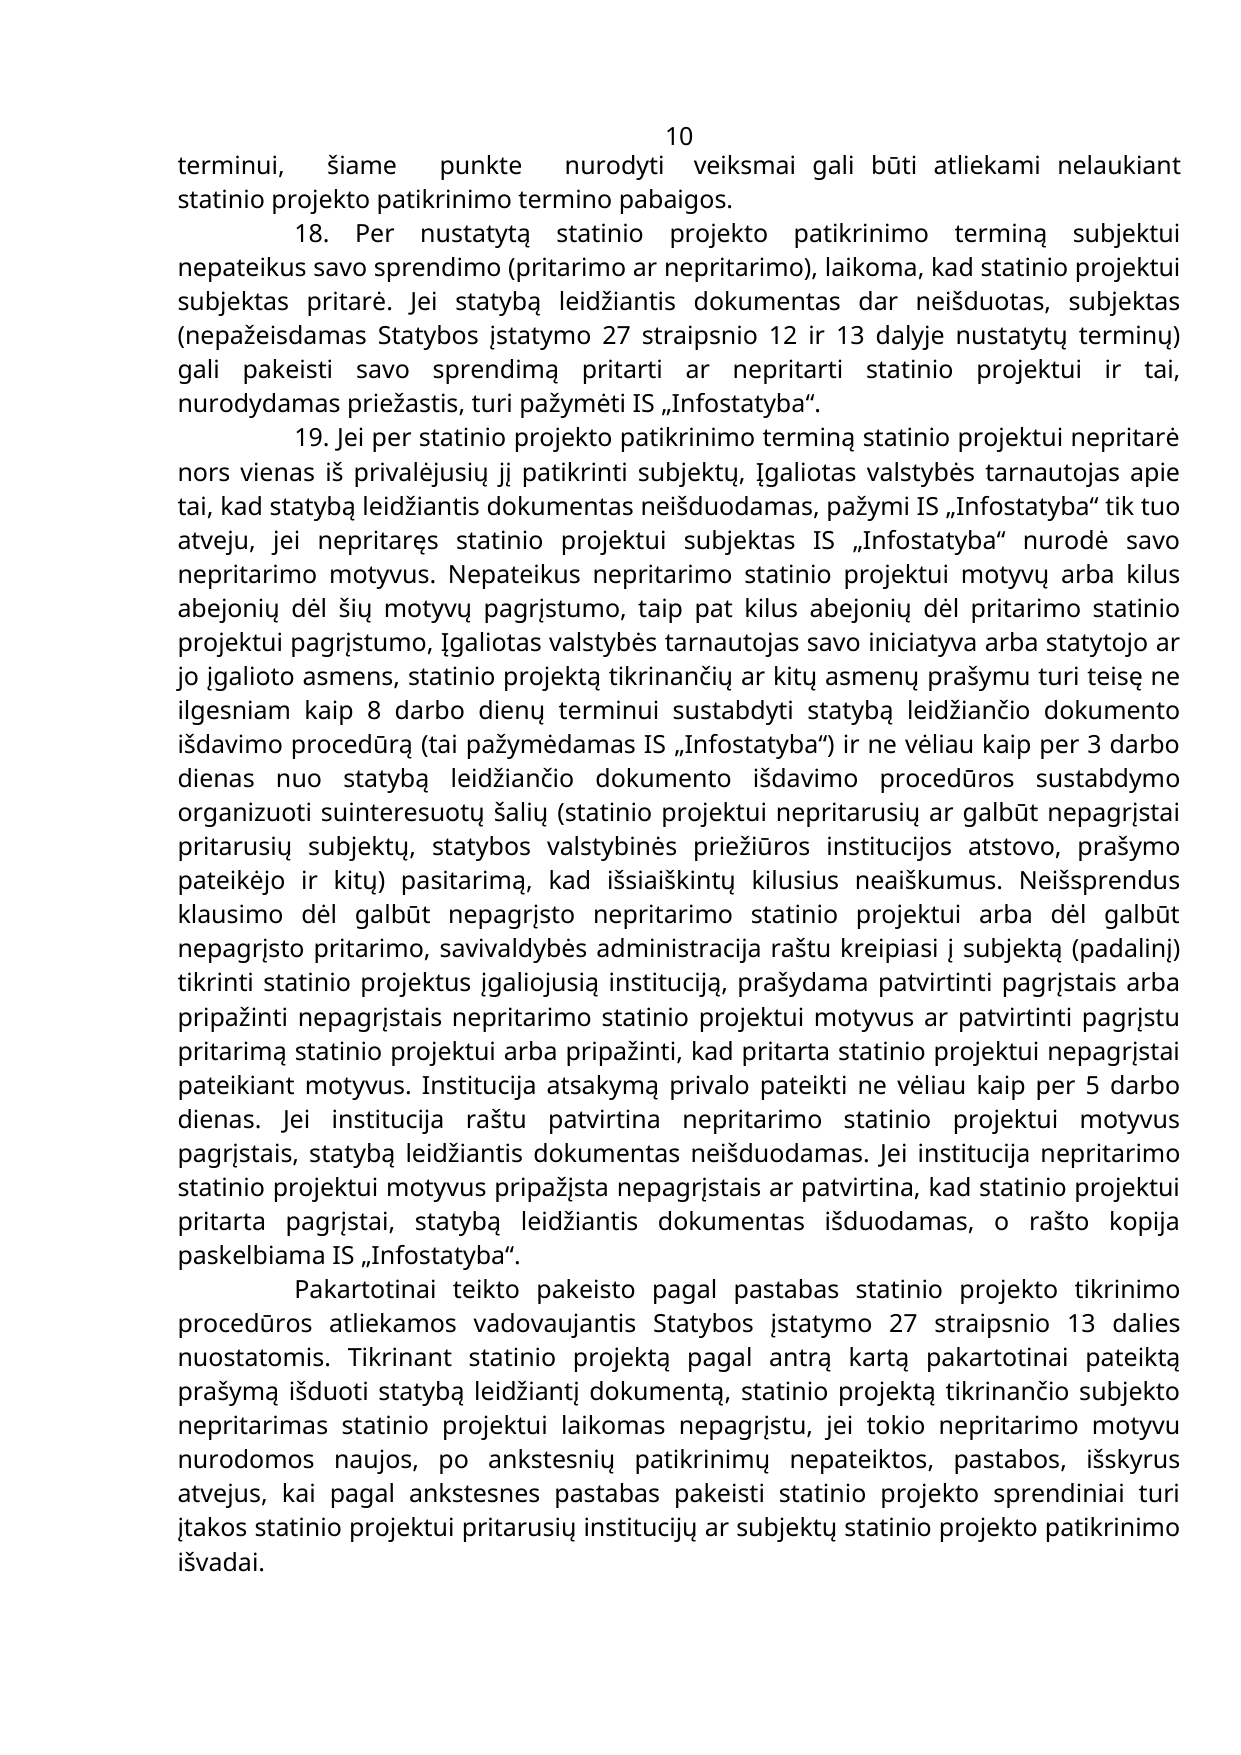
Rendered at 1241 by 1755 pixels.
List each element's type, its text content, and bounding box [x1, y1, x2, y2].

text terminui, šiame punkte nurodyti veiksmai gali būti atliekami nelaukiant statinio projekto patikrinimo termino pabaigos. [177, 148, 1181, 216]
text Pakartotinai teikto pakeisto pagal pastabas statinio projekto tikrinimo procedūros atliekamos vadovaujantis Statybos įstatymo 27 straipsnio 13 dalies nuostatomis. Tikrinant statinio projektą pagal antrą kartą pakartotinai pateiktą prašymą išduoti statybą leidžiantį dokumentą, statinio projektą tikrinančio subjekto nepritarimas statinio projektui laikomas nepagrįstu, jei tokio nepritarimo motyvu nurodomos naujos, po ankstesnių patikrinimų nepateiktos, pastabos, išskyrus atvejus, kai pagal ankstesnes pastabas pakeisti statinio projekto sprendiniai turi įtakos statinio projektui pritarusių institucijų ar subjektų statinio projekto patikrinimo išvadai. [177, 1272, 1181, 1578]
text 18. Per nustatytą statinio projekto patikrinimo terminą subjektui nepateikus savo sprendimo (pritarimo ar nepritarimo), laikoma, kad statinio projektui subjektas pritarė. Jei statybą leidžiantis dokumentas dar neišduotas, subjektas (nepažeisdamas Statybos įstatymo 27 straipsnio 12 ir 13 dalyje nustatytų terminų) gali pakeisti savo sprendimą pritarti ar nepritarti statinio projektui ir tai, nurodydamas priežastis, turi pažymėti IS „Infostatyba“. [177, 216, 1181, 420]
text 19. Jei per statinio projekto patikrinimo terminą statinio projektui nepritarė nors vienas iš privalėjusių jį patikrinti subjektų, Įgaliotas valstybės tarnautojas apie tai, kad statybą leidžiantis dokumentas neišduodamas, pažymi IS „Infostatyba“ tik tuo atveju, jei nepritaręs statinio projektui subjektas IS „Infostatyba“ nurodė savo nepritarimo motyvus. Nepateikus nepritarimo statinio projektui motyvų arba kilus abejonių dėl šių motyvų pagrįstumo, taip pat kilus abejonių dėl pritarimo statinio projektui pagrįstumo, Įgaliotas valstybės tarnautojas savo iniciatyva arba statytojo ar jo įgalioto asmens, statinio projektą tikrinančių ar kitų asmenų prašymu turi teisę ne ilgesniam kaip 8 darbo dienų terminui sustabdyti statybą leidžiančio dokumento išdavimo procedūrą (tai pažymėdamas IS „Infostatyba“) ir ne vėliau kaip per 3 darbo dienas nuo statybą leidžiančio dokumento išdavimo procedūros sustabdymo organizuoti suinteresuotų šalių (statinio projektui nepritarusių ar galbūt nepagrįstai pritarusių subjektų, statybos valstybinės priežiūros institucijos atstovo, prašymo pateikėjo ir kitų) pasitarimą, kad išsiaiškintų kilusius neaiškumus. Neišsprendus klausimo dėl galbūt nepagrįsto nepritarimo statinio projektui arba dėl galbūt nepagrįsto pritarimo, savivaldybės administracija raštu kreipiasi į subjektą (padalinį) tikrinti statinio projektus įgaliojusią instituciją, prašydama patvirtinti pagrįstais arba pripažinti nepagrįstais nepritarimo statinio projektui motyvus ar patvirtinti pagrįstu pritarimą statinio projektui arba pripažinti, kad pritarta statinio projektui nepagrįstai pateikiant motyvus. Institucija atsakymą privalo pateikti ne vėliau kaip per 5 darbo dienas. Jei institucija raštu patvirtina nepritarimo statinio projektui motyvus pagrįstais, statybą leidžiantis dokumentas neišduodamas. Jei institucija nepritarimo statinio projektui motyvus pripažįsta nepagrįstais ar patvirtina, kad statinio projektui pritarta pagrįstai, statybą leidžiantis dokumentas išduodamas, o rašto kopija paskelbiama IS „Infostatyba“. [177, 420, 1181, 1272]
